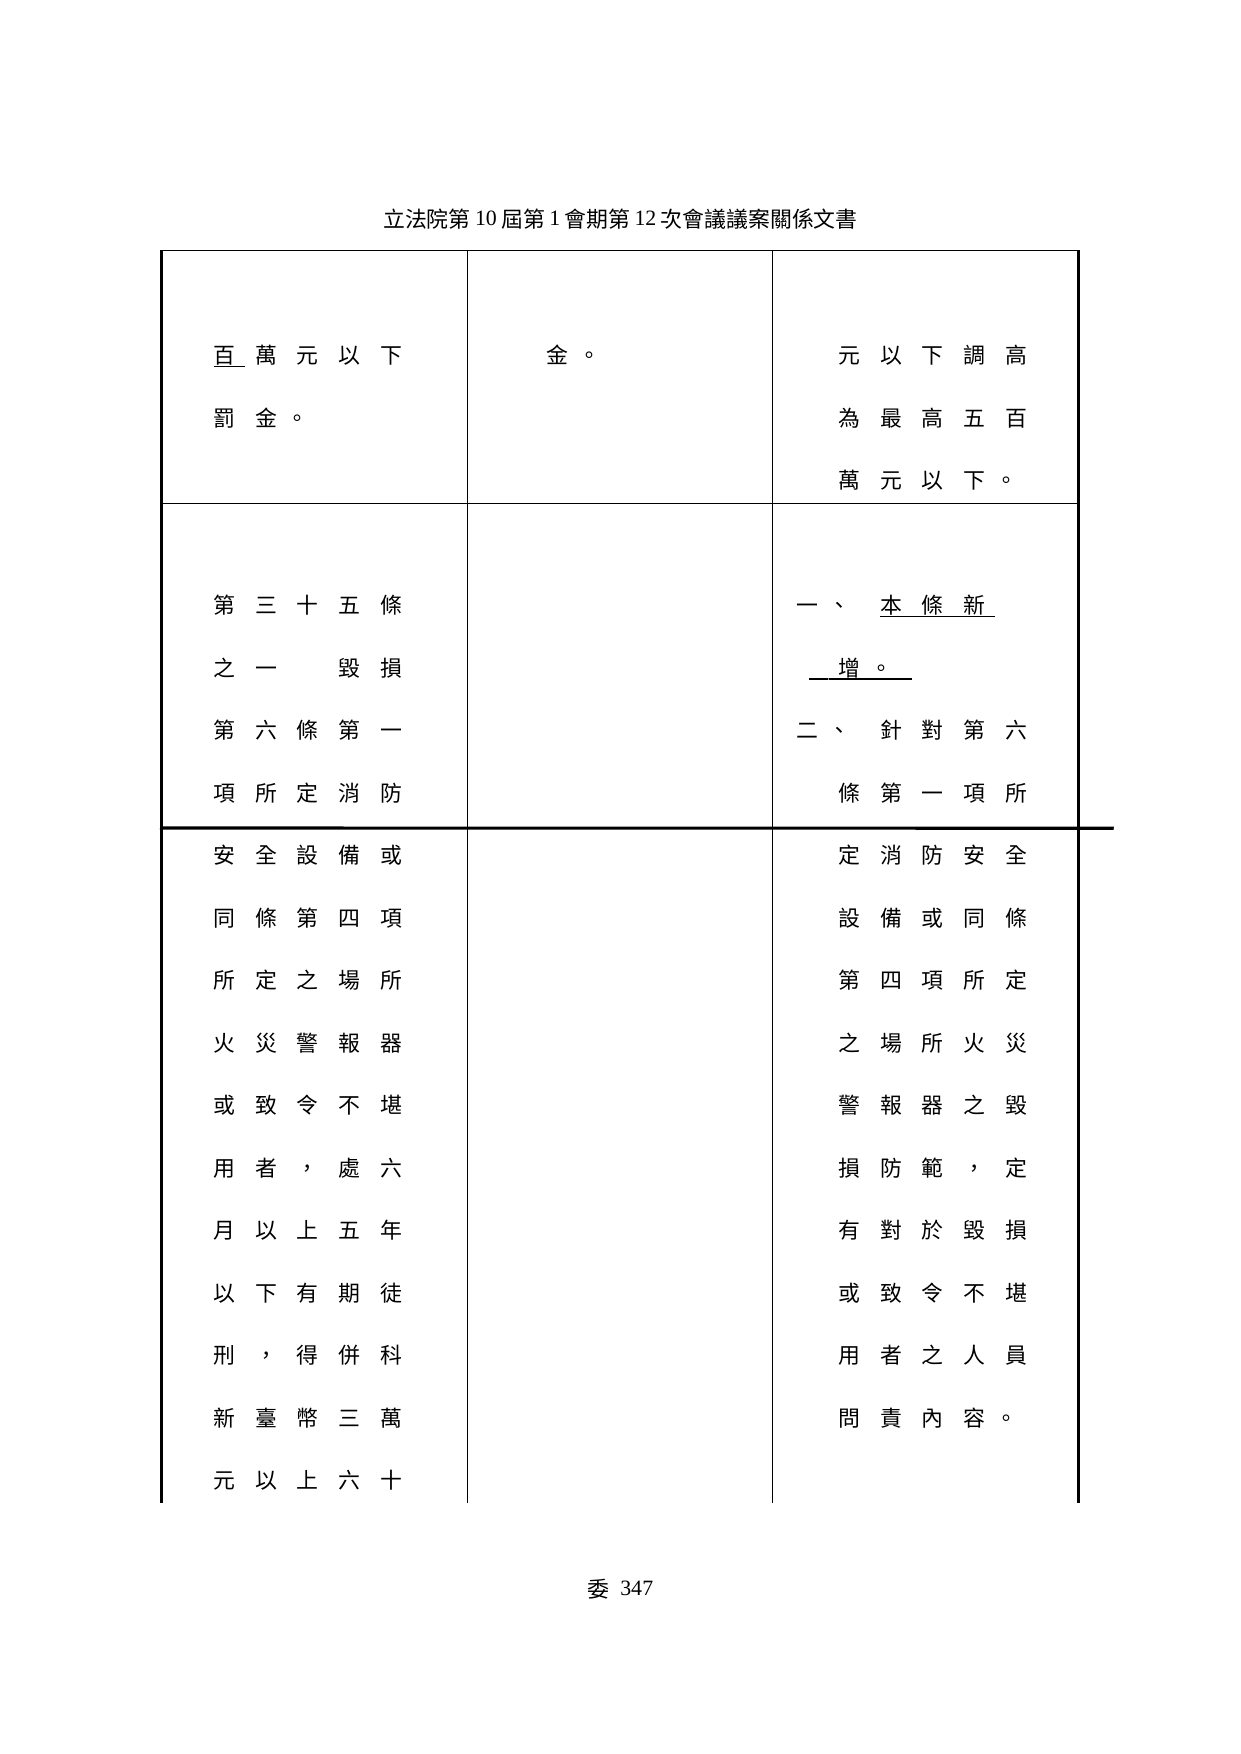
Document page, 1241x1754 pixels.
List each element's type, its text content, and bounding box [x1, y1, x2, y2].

table_cell [468, 830, 772, 1503]
table_cell [468, 504, 772, 826]
table_cell 安全設備或同條第四項所定之場所火災警報器或致令不堪用者，處六月以上五年以下有期徒刑，得併科新臺幣三萬元以上六十 [163, 830, 467, 1503]
table_cell 元以下調高為最高五百萬元以下。 [773, 251, 1077, 503]
table_cell 一、本條新增。 二、針對第六條第一項所 [773, 504, 1077, 826]
table_cell 定消防安全設備或同條第四項所定之場所火災警報器之毀損防範，定有對於毀損或致令不堪用者之人員問責內容。 [773, 830, 1077, 1503]
table_cell 百萬元以下罰金。 [163, 251, 467, 503]
table_cell 金。 [468, 251, 772, 503]
table_cell 第三十五條之一 毀損第六條第一項所定消防 [163, 504, 467, 826]
